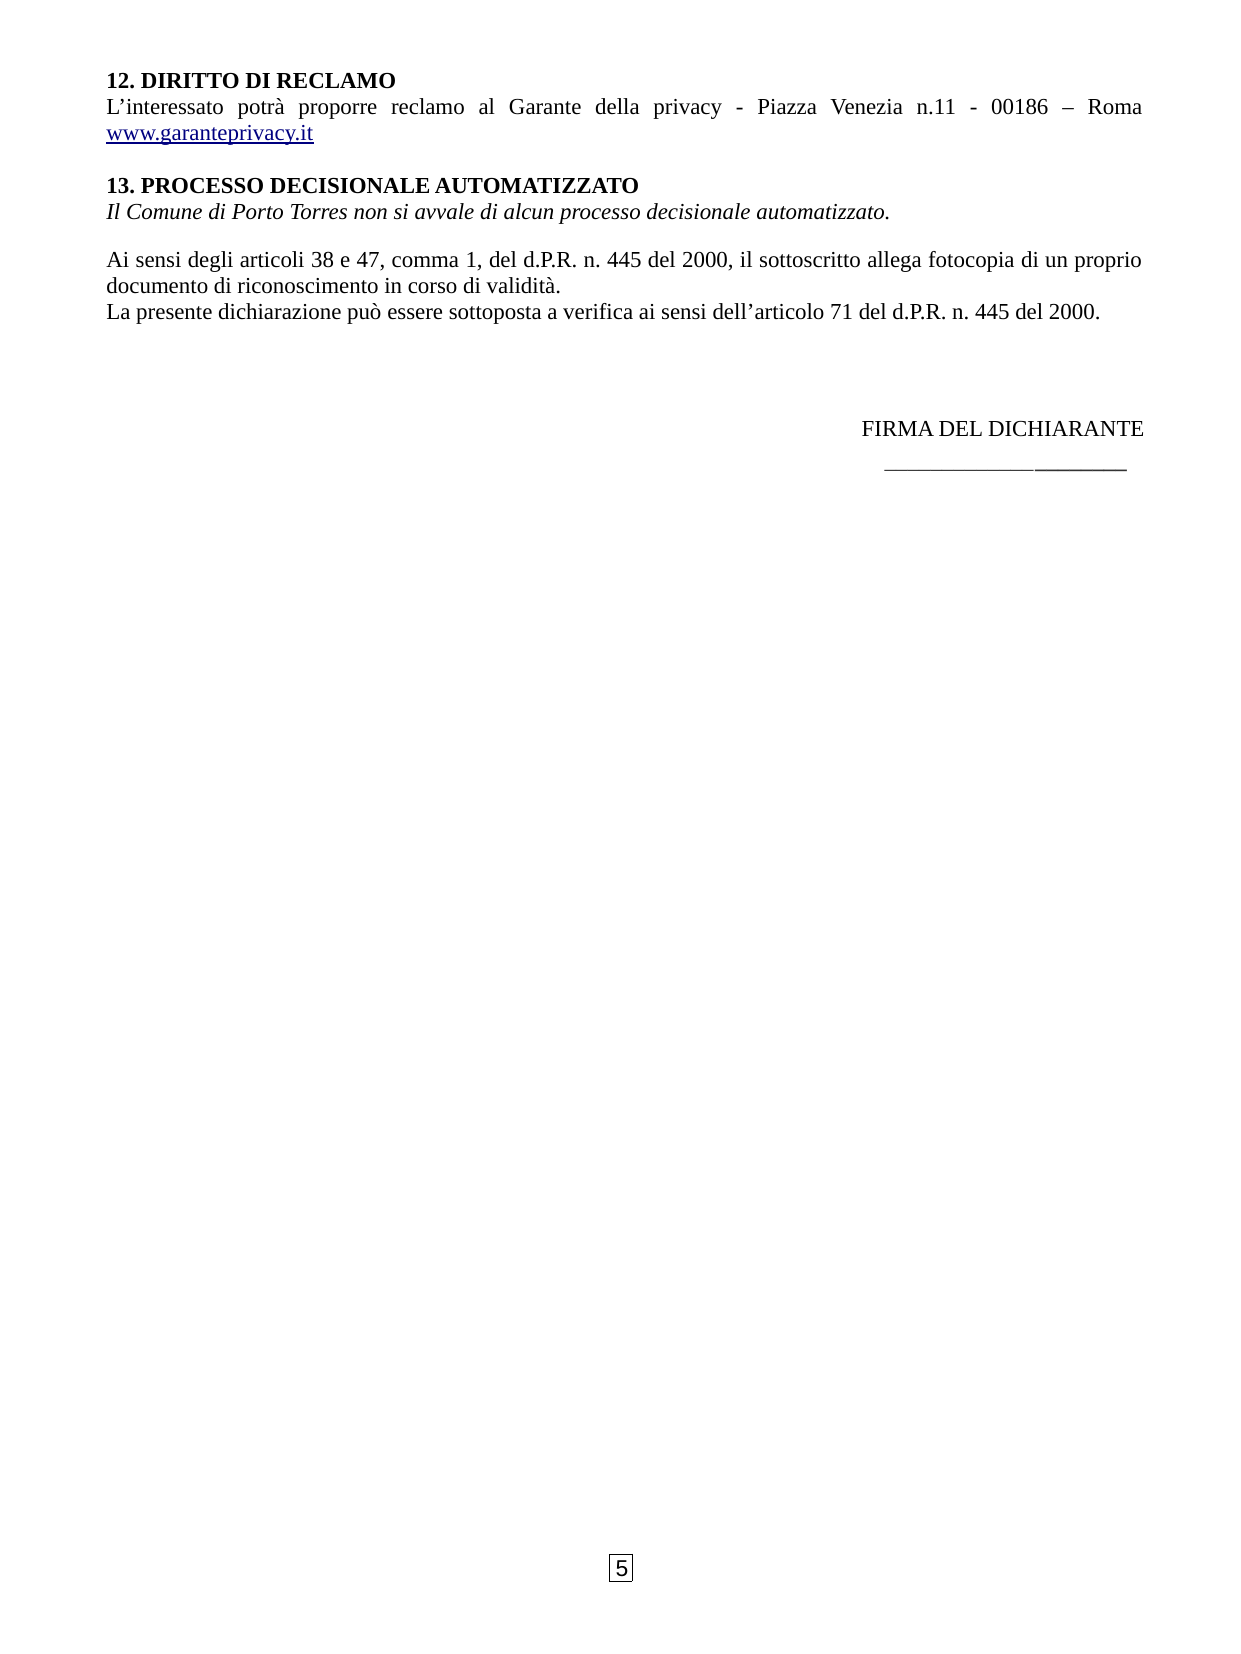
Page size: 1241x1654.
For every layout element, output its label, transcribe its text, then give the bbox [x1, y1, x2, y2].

text Ai sensi degli articoli 38 e 47, comma 1, del d.P.R. n. 445 del 2000, il sottoscritto allega fotocopia di un proprio documento di riconoscimento in corso di validità. [106, 246, 1144, 298]
text L’interessato potrà proporre reclamo al Garante della privacy - Piazza Venezia n.11 - 00186 – Roma www.garanteprivacy.it [106, 93, 1144, 146]
text La presente dichiarazione può essere sottoposta a verifica ai sensi dell’articolo 71 del d.P.R. n. 445 del 2000. [106, 298, 1144, 325]
text FIRMA DEL DICHIARANTE [106, 415, 1144, 441]
text Il Comune di Porto Torres non si avvale di alcun processo decisionale automatizzato. [106, 198, 1144, 225]
text 12. DIRITTO DI RECLAMO [106, 67, 1144, 93]
text 13. PROCESSO DECISIONALE AUTOMATIZZATO [106, 172, 1144, 198]
text _____________________ [106, 447, 1144, 474]
